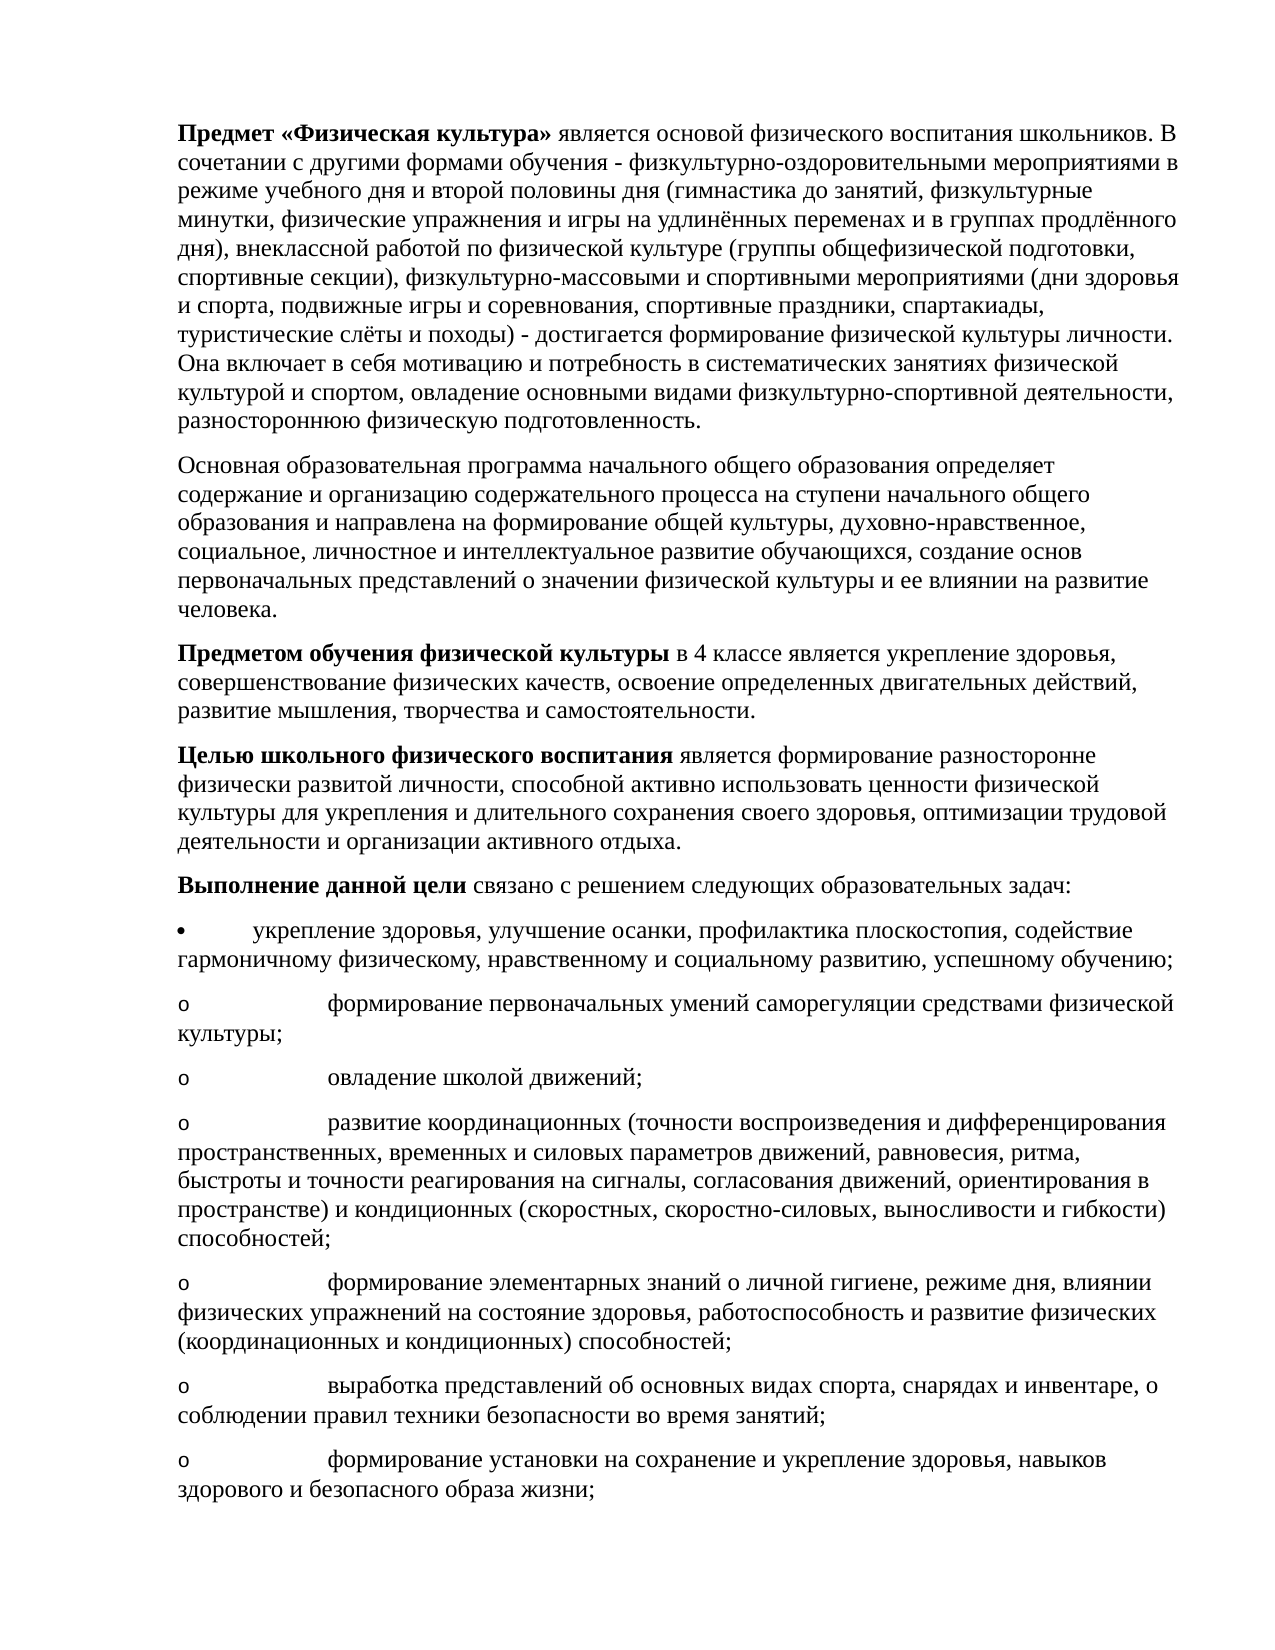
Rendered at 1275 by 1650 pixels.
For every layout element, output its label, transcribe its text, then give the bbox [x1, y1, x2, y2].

text Целью школьного физического воспитания является формирование разносторонне физически развитой личности, способной активно использовать ценности физической культуры для укрепления и длительного сохранения своего здоровья, оптимизации трудовой деятельности и организации активного отдыха. [177, 740, 1186, 855]
text Предметом обучения физической культуры в 4 классе является укрепление здоровья, совершенствование физических качеств, освоение определенных двигательных действий, развитие мышления, творчества и самостоятельности. [177, 638, 1186, 724]
text Основная образовательная программа начального общего образования определяет содержание и организацию содержательного процесса на ступени начального общего образования и направлена на формирование общей культуры, духовно-нравственное, социальное, личностное и интеллектуальное развитие обучающихся, создание основ первоначальных представлений о значении физической культуры и ее влиянии на развитие человека. [177, 450, 1186, 622]
list овладение школой движений; [177, 1062, 1186, 1092]
text Предмет «Физическая культура» является основой физического воспитания школьников. В сочетании с другими формами обучения - физкультурно-оздоровительными мероприятиями в режиме учебного дня и второй половины дня (гимнастика до занятий, физкультурные минутки, физические упражнения и игры на удлинённых переменах и в группах продлённого дня), внеклассной работой по физической культуре (группы общефизической подготовки, спортивные секции), физкультурно-массовыми и спортивными мероприятиями (дни здоровья и спорта, подвижные игры и соревнования, спортивные праздники, спартакиады, туристические слёты и походы) - достигается формирование физической культуры личности. Она включает в себя мотивацию и потребность в систематических занятиях физической культурой и спортом, овладение основными видами физкультурно-спортивной деятельности, разностороннюю физическую подготовленность. [177, 118, 1186, 434]
list формирование установки на сохранение и укрепление здоровья, навыков здорового и безопасного образа жизни; [177, 1444, 1186, 1502]
list формирование элементарных знаний о личной гигиене, режиме дня, влиянии физических упражнений на состояние здоровья, работоспособность и развитие физических (координационных и кондиционных) способностей; [177, 1267, 1186, 1354]
text Выполнение данной цели связано с решением следующих образовательных задач: [177, 871, 1186, 899]
list формирование первоначальных умений саморегуляции средствами физической культуры; [177, 988, 1186, 1046]
list выработка представлений об основных видах спорта, снарядах и инвентаре, о соблюдении правил техники безопасности во время занятий; [177, 1370, 1186, 1428]
list укрепление здоровья, улучшение осанки, профилактика плоскостопия, содействие гармоничному физическому, нравственному и социальному развитию, успешному обучению; [177, 915, 1186, 972]
list развитие координационных (точности воспроизведения и дифференцирования пространственных, временных и силовых параметров движений, равновесия, ритма, быстроты и точности реагирования на сигналы, согласования движений, ориентирования в пространстве) и кондиционных (скоростных, скоростно-силовых, выносливости и гибкости) способностей; [177, 1107, 1186, 1252]
